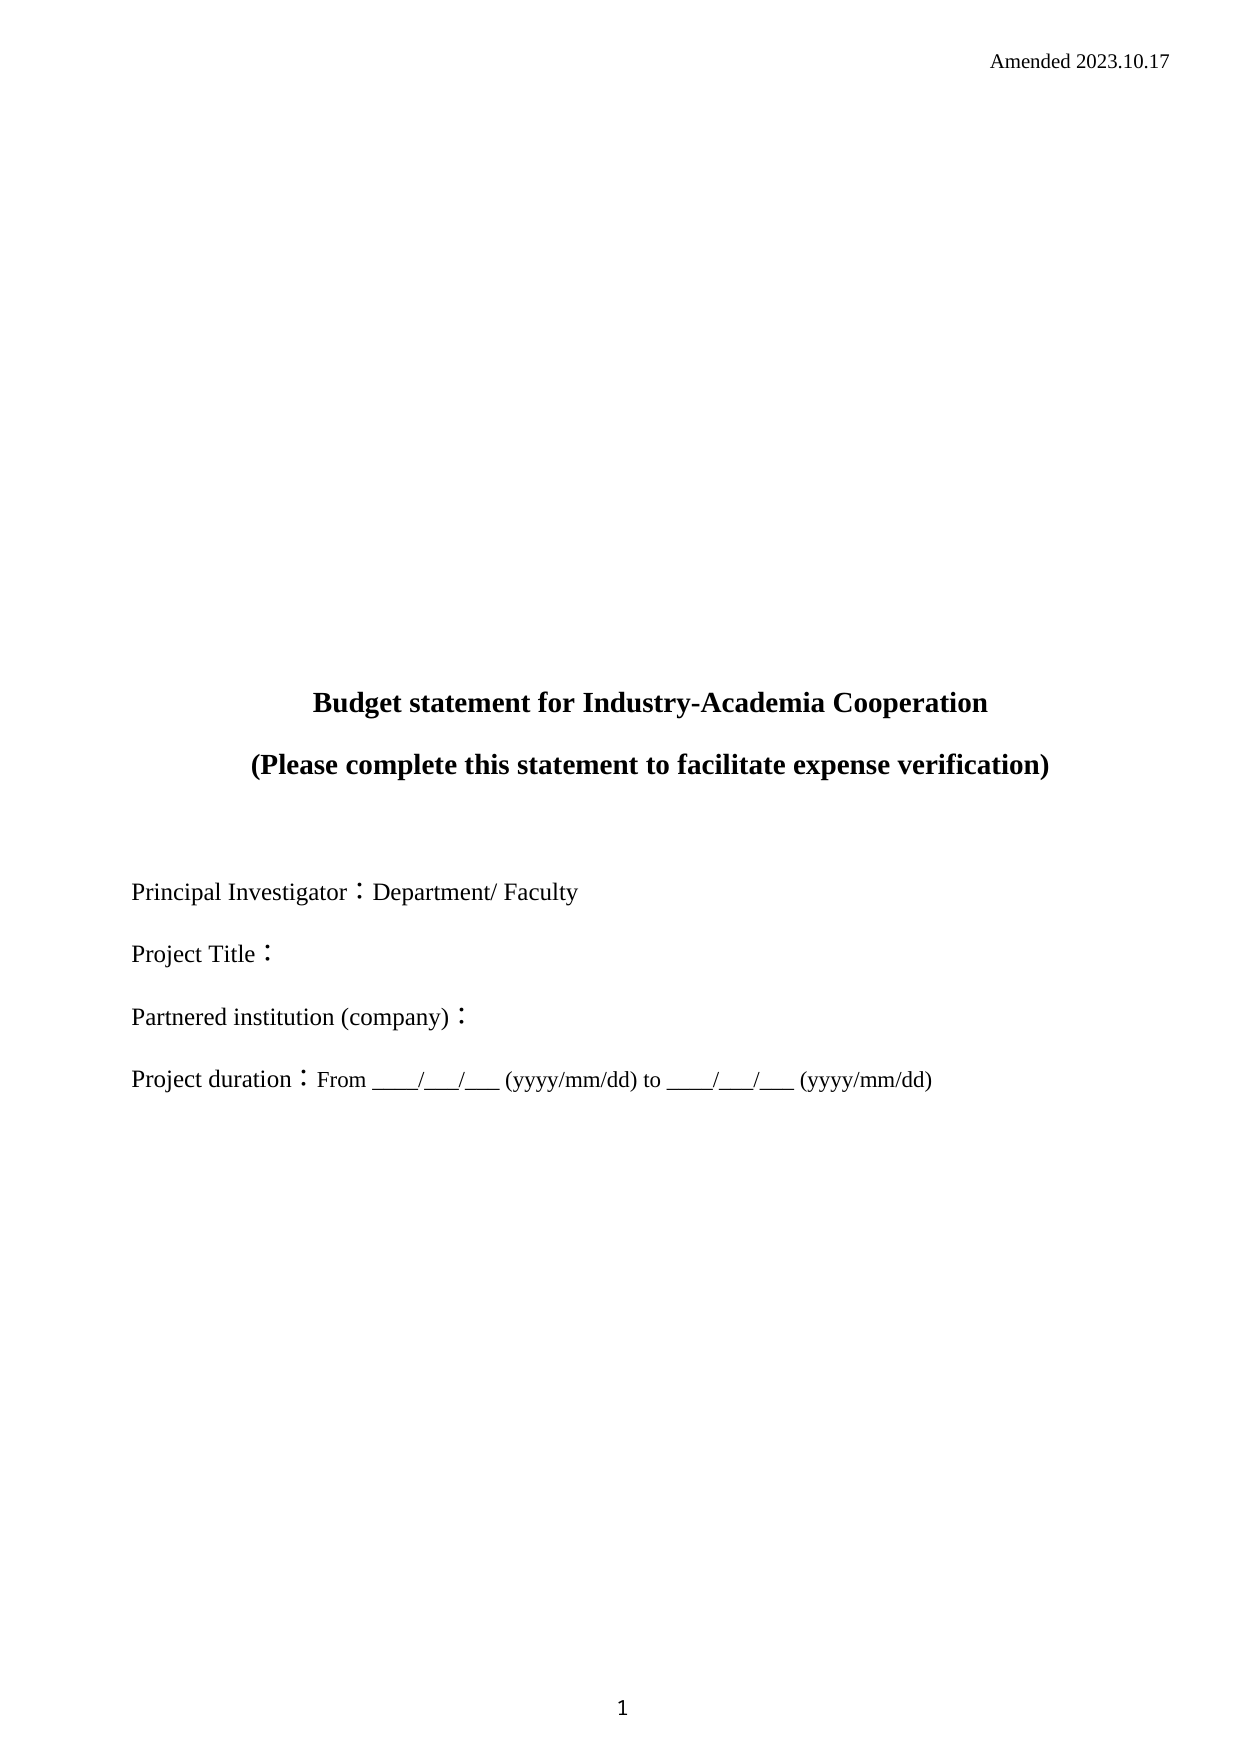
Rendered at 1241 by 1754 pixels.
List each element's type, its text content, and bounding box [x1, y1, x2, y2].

text Project duration：From ____/___/___ (yyyy/mm/dd) to ____/___/___ (yyyy/mm/dd) [131, 1035, 1169, 1098]
text (Please complete this statement to facilitate expense verification) [131, 723, 1169, 785]
text Partnered institution (company)： [131, 973, 1169, 1035]
text Project Title： [131, 910, 1169, 973]
text Principal Investigator：Department/ Faculty [131, 848, 1169, 910]
text Budget statement for Industry-Academia Cooperation [131, 660, 1169, 723]
